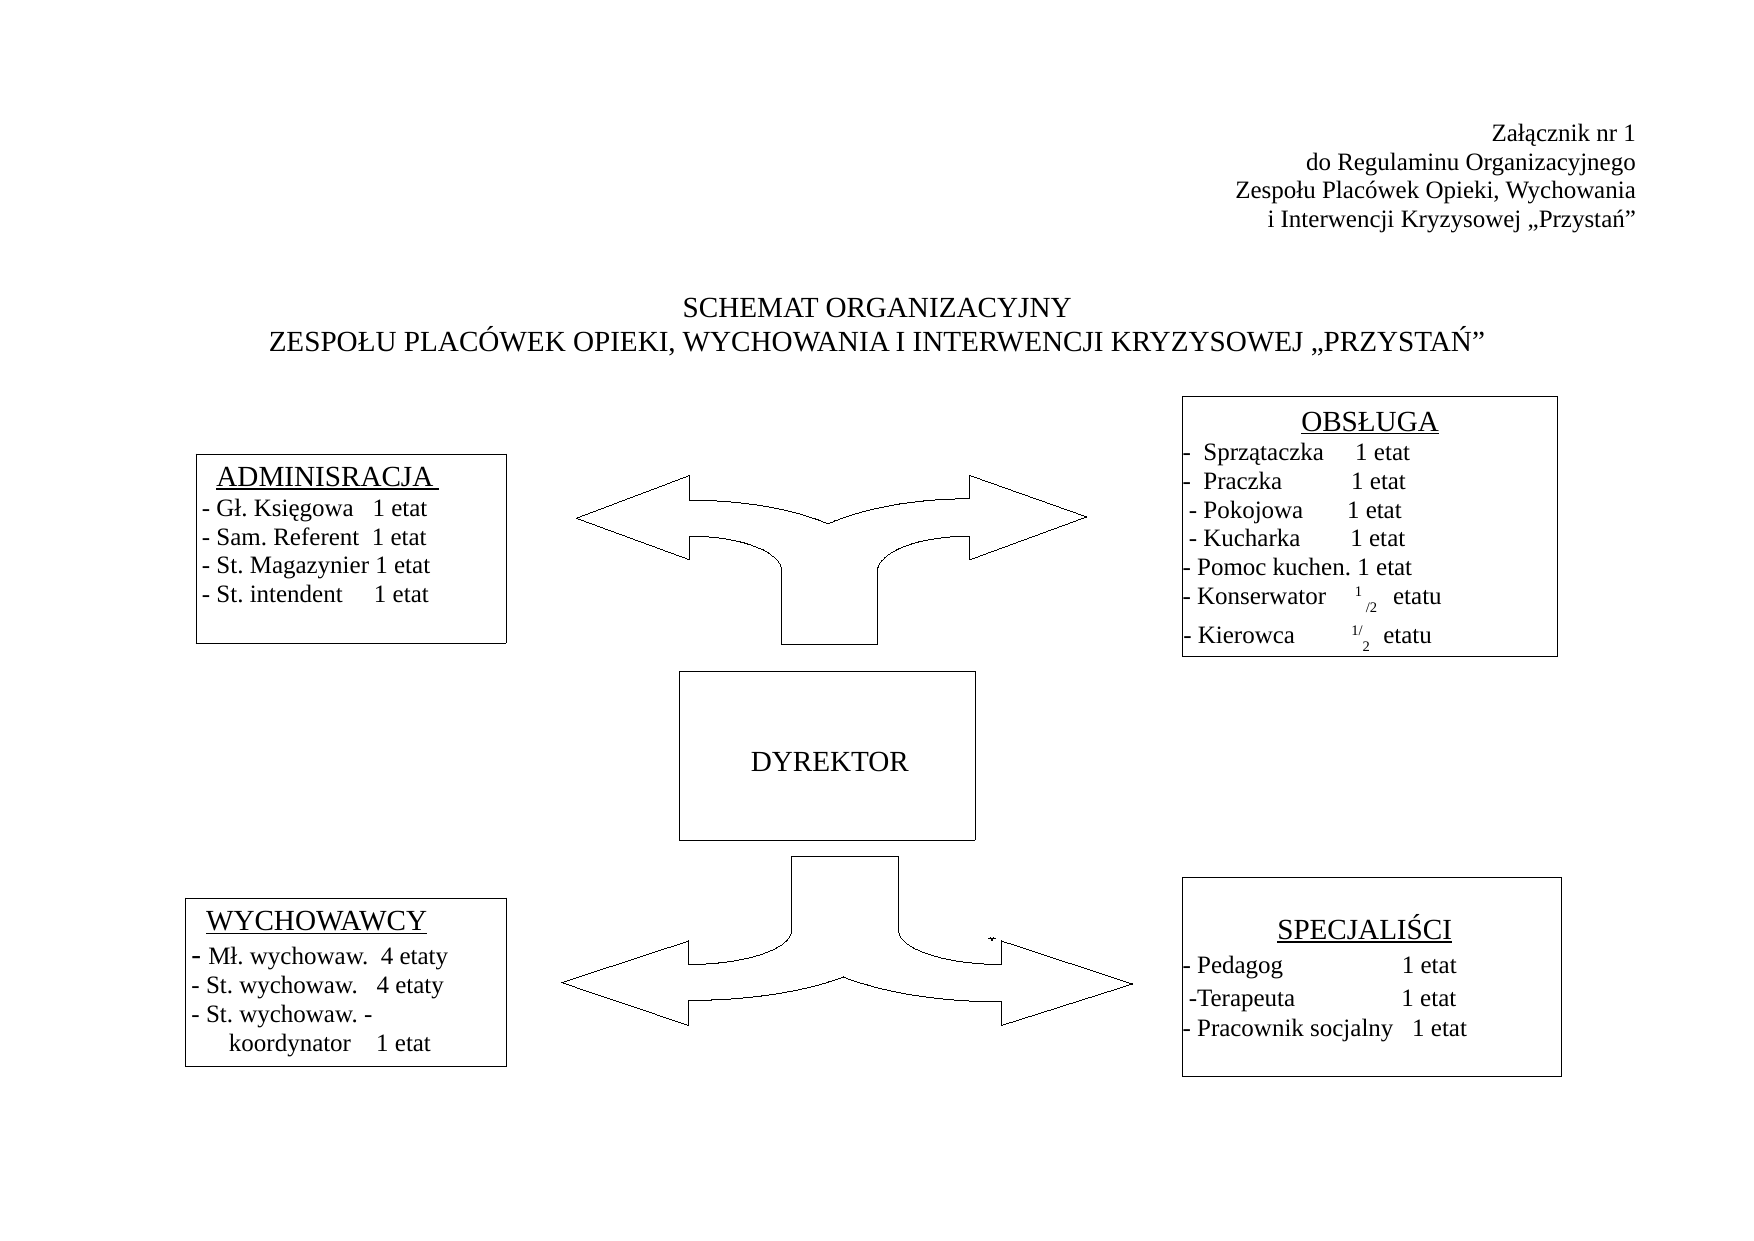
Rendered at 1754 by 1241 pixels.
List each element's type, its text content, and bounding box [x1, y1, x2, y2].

table_header WYCHOWAWCY - Mł. wychowaw. 4 etaty - St. wychowaw. 4 etaty - St. wychowaw. - koordynator 1 etat [186, 899, 506, 1066]
table_header ADMINISRACJA - Gł. Księgowa 1 etat - Sam. Referent 1 etat - St. Magazynier 1 etat - St. intendent 1 etat [197, 455, 506, 642]
text ZESPOŁU PLACÓWEK OPIEKI, WYCHOWANIA I INTERWENCJI KRYZYSOWEJ „PRZYSTAŃ” [118, 324, 1636, 358]
text i Interwencji Kryzysowej „Przystań” [118, 204, 1636, 233]
table_header DYREKTOR [680, 672, 975, 840]
text SCHEMAT ORGANIZACYJNY [118, 291, 1636, 324]
text Załącznik nr 1 [118, 118, 1636, 147]
text Zespołu Placówek Opieki, Wychowania [118, 176, 1636, 204]
text do Regulaminu Organizacyjnego [118, 147, 1636, 176]
